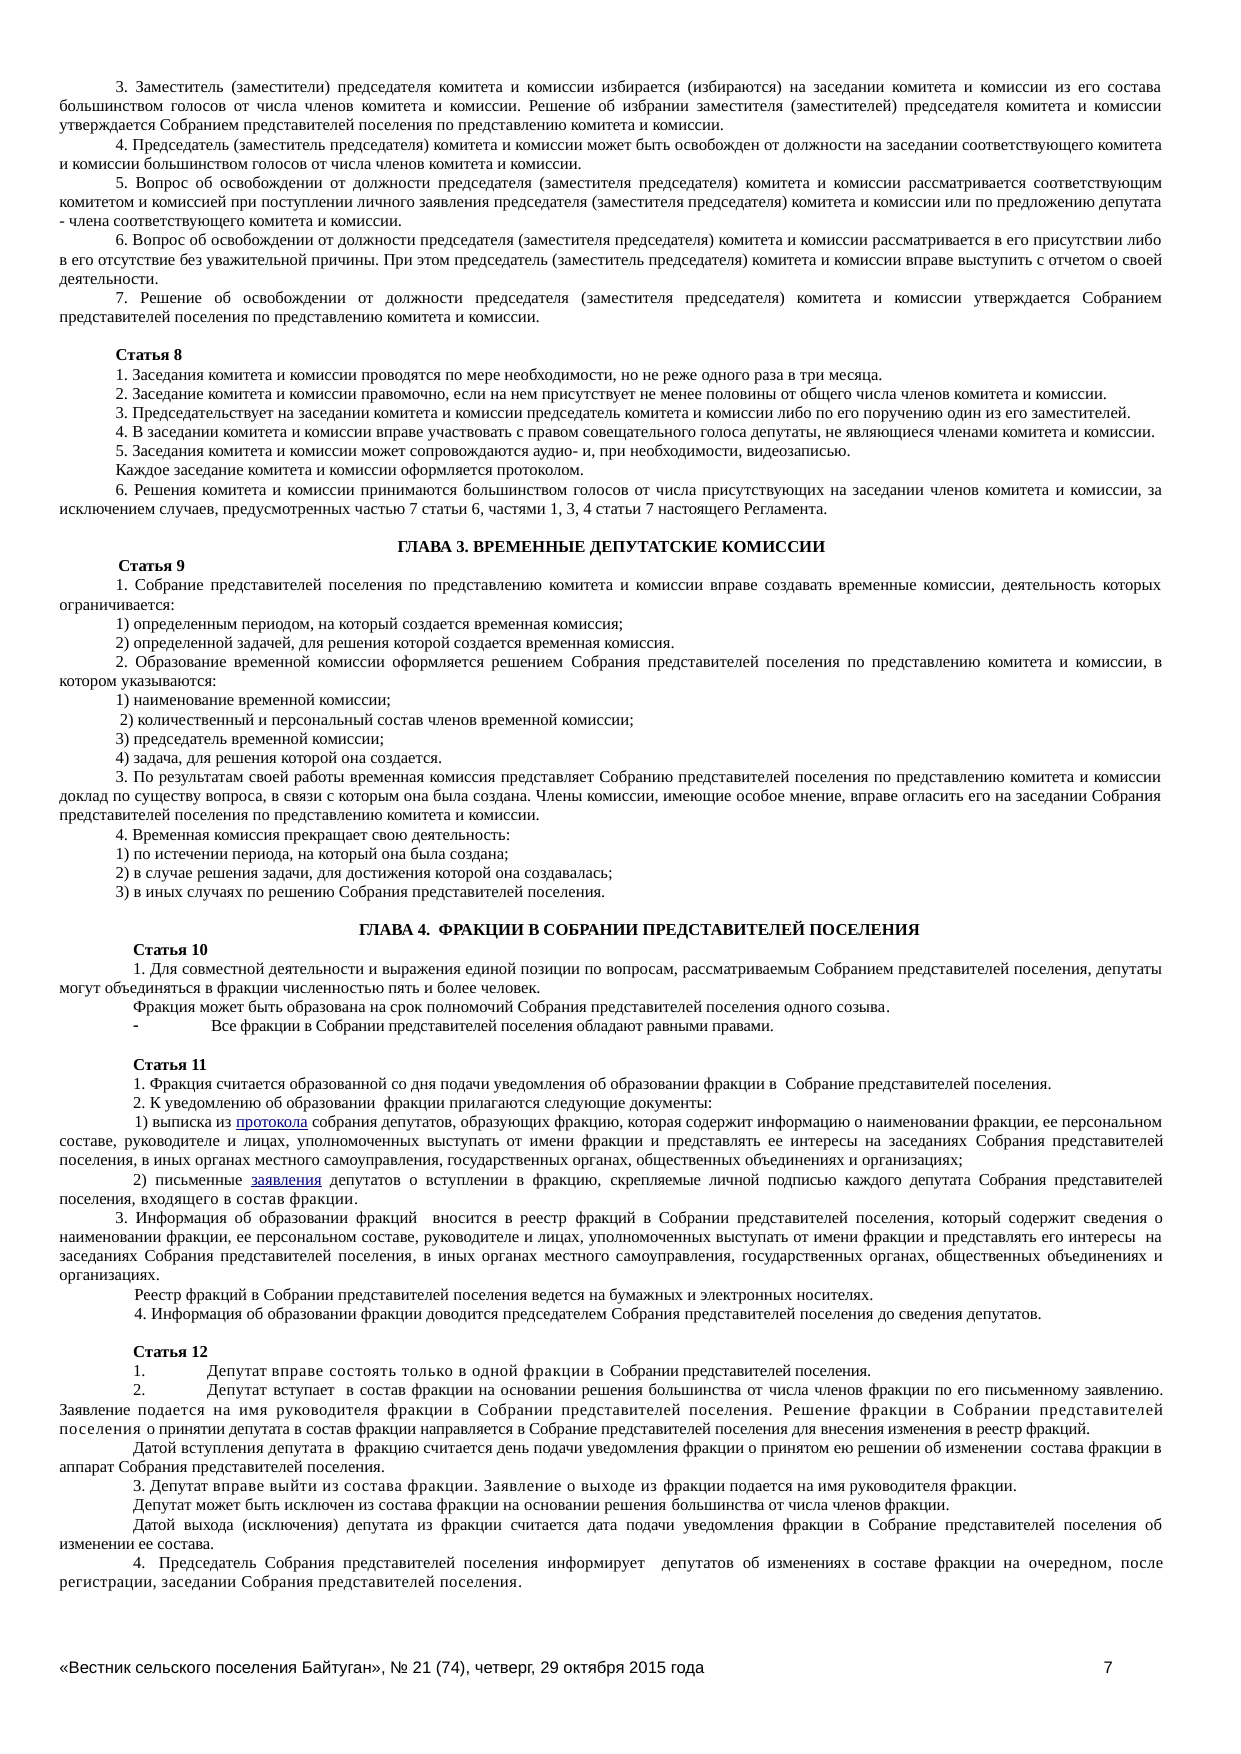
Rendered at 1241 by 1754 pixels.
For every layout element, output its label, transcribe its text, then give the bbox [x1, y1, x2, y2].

text ГЛАВА 4. ФРАКЦИИ В СОБРАНИИ ПРЕДСТАВИТЕЛЕЙ ПОСЕЛЕНИЯ [59, 920, 1163, 939]
text 5. Вопрос об освобождении от должности председателя (заместителя председателя) комитета и комиссии рассматривается соответствующим комитетом и комиссией при поступлении личного заявления председателя (заместителя председателя) комитета и комиссии или по предложению депутата - члена соответствующего комитета и комиссии. [59, 173, 1163, 230]
text Реестр фракций в Собрании представителей поселения ведется на бумажных и электронных носителях. [59, 1284, 1163, 1303]
text 1) определенным периодом, на который создается временная комиссия; [59, 613, 1163, 633]
text 1. Собрание представителей поселения по представлению комитета и комиссии вправе создавать временные комиссии, деятельность которых ограничивается: [59, 575, 1163, 613]
text 7. Решение об освобождении от должности председателя (заместителя председателя) комитета и комиссии утверждается Собранием представителей поселения по представлению комитета и комиссии. [59, 288, 1163, 326]
text Датой вступления депутата в фракцию считается день подачи уведомления фракции о принятом ею решении об изменении состава фракции в аппарат Собрания представителей поселения. [59, 1438, 1163, 1476]
text 3) председатель временной комиссии; [59, 728, 1163, 748]
list Все фракции в Собрании представителей поселения обладают равными правами. [59, 1016, 1163, 1035]
text 1) наименование временной комиссии; [59, 690, 1163, 709]
text 2) в случае решения задачи, для достижения которой она создавалась; [59, 863, 1163, 882]
text ГЛАВА 3. ВРЕМЕННЫЕ ДЕПУТАТСКИЕ КОМИССИИ [59, 537, 1163, 556]
text 5. Заседания комитета и комиссии может сопровождаются аудио- и, при необходимости, видеозаписью. [59, 441, 1163, 460]
text 2. Заседание комитета и комиссии правомочно, если на нем присутствует не менее половины от общего числа членов комитета и комиссии. [59, 383, 1163, 403]
text 1) по истечении периода, на который она была создана; [59, 843, 1163, 863]
text 3. Информация об образовании фракций вносится в реестр фракций в Собрании представителей поселения, который содержит сведения о наименовании фракции, ее персональном составе, руководителе и лицах, уполномоченных выступать от имени фракции и представлять его интересы на заседаниях Собрания представителей поселения, в иных органах местного самоуправления, государственных органах, общественных объединениях и организациях. [59, 1208, 1163, 1284]
text Каждое заседание комитета и комиссии оформляется протоколом. [59, 460, 1163, 479]
text 6. Решения комитета и комиссии принимаются большинством голосов от числа присутствующих на заседании членов комитета и комиссии, за исключением случаев, предусмотренных частью 7 статьи 6, частями 1, 3, 4 статьи 7 настоящего Регламента. [59, 479, 1163, 518]
text 2. Образование временной комиссии оформляется решением Собрания представителей поселения по представлению комитета и комиссии, в котором указываются: [59, 652, 1163, 690]
text 3) в иных случаях по решению Собрания представителей поселения. [59, 882, 1163, 901]
text 2. К уведомлению об образовании фракции прилагаются следующие документы: [59, 1093, 1163, 1112]
list Депутат вправе состоять только в одной фракции в Собрании представителей поселения. [59, 1361, 1163, 1380]
text Фракция может быть образована на срок полномочий Собрания представителей поселения одного созыва. [59, 997, 1163, 1016]
text 3. Депутат вправе выйти из состава фракции. Заявление о выходе из фракции подается на имя руководителя фракции. [59, 1476, 1163, 1495]
list Депутат вступает в состав фракции на основании решения большинства от числа членов фракции по его письменному заявлению. Заявление подается на имя руководителя фракции в Собрании представителей поселения. Решение фракции в Собрании представителей поселения о принятии депутата в состав фракции направляется в Собрание представителей поселения для внесения изменения в реестр фракций. [59, 1380, 1163, 1438]
text 6. Вопрос об освобождении от должности председателя (заместителя председателя) комитета и комиссии рассматривается в его присутствии либо в его отсутствие без уважительной причины. При этом председатель (заместитель председателя) комитета и комиссии вправе выступить с отчетом о своей деятельности. [59, 230, 1163, 288]
text 4. Временная комиссия прекращает свою деятельность: [59, 824, 1163, 843]
text Статья 8 [59, 345, 1163, 364]
text 1. Для совместной деятельности и выражения единой позиции по вопросам, рассматриваемым Собранием представителей поселения, депутаты могут объединяться в фракции численностью пять и более человек. [59, 958, 1163, 997]
text 4. В заседании комитета и комиссии вправе участвовать с правом совещательного голоса депутаты, не являющиеся членами комитета и комиссии. [59, 422, 1163, 441]
text Датой выхода (исключения) депутата из фракции считается дата подачи уведомления фракции в Собрание представителей поселения об изменении ее состава. [59, 1514, 1163, 1553]
text 4) задача, для решения которой она создается. [59, 748, 1163, 767]
text Статья 12 [59, 1342, 1163, 1361]
text Статья 11 [59, 1054, 1163, 1073]
text 4. Информация об образовании фракции доводится председателем Собрания представителей поселения до сведения депутатов. [59, 1303, 1163, 1323]
text 2) количественный и персональный состав членов временной комиссии; [59, 709, 1163, 728]
text 1. Фракция считается образованной со дня подачи уведомления об образовании фракции в Собрание представителей поселения. [59, 1073, 1163, 1093]
text 1) выписка из протокола собрания депутатов, образующих фракцию, которая содержит информацию о наименовании фракции, ее персональном составе, руководителе и лицах, уполномоченных выступать от имени фракции и представлять ее интересы на заседаниях Собрания представителей поселения, в иных органах местного самоуправления, государственных органах, общественных объединениях и организациях; [59, 1112, 1163, 1169]
text 2) определенной задачей, для решения которой создается временная комиссия. [59, 633, 1163, 652]
text Статья 9 [59, 556, 1163, 575]
text 1. Заседания комитета и комиссии проводятся по мере необходимости, но не реже одного раза в три месяца. [59, 364, 1163, 383]
text 2) письменные заявления депутатов о вступлении в фракцию, скрепляемые личной подписью каждого депутата Собрания представителей поселения, входящего в состав фракции. [59, 1169, 1163, 1208]
text 4. Председатель Собрания представителей поселения информирует депутатов об изменениях в составе фракции на очередном, после регистрации, заседании Собрания представителей поселения. [59, 1553, 1163, 1591]
text 3. Председательствует на заседании комитета и комиссии председатель комитета и комиссии либо по его поручению один из его заместителей. [59, 403, 1163, 422]
text 3. Заместитель (заместители) председателя комитета и комиссии избирается (избираются) на заседании комитета и комиссии из его состава большинством голосов от числа членов комитета и комиссии. Решение об избрании заместителя (заместителей) председателя комитета и комиссии утверждается Собранием представителей поселения по представлению комитета и комиссии. [59, 77, 1163, 134]
text 4. Председатель (заместитель председателя) комитета и комиссии может быть освобожден от должности на заседании соответствующего комитета и комиссии большинством голосов от числа членов комитета и комиссии. [59, 134, 1163, 173]
text Депутат может быть исключен из состава фракции на основании решения большинства от числа членов фракции. [59, 1495, 1163, 1514]
text Статья 10 [59, 939, 1163, 958]
text 3. По результатам своей работы временная комиссия представляет Собранию представителей поселения по представлению комитета и комиссии доклад по существу вопроса, в связи с которым она была создана. Члены комиссии, имеющие особое мнение, вправе огласить его на заседании Собрания представителей поселения по представлению комитета и комиссии. [59, 767, 1163, 824]
